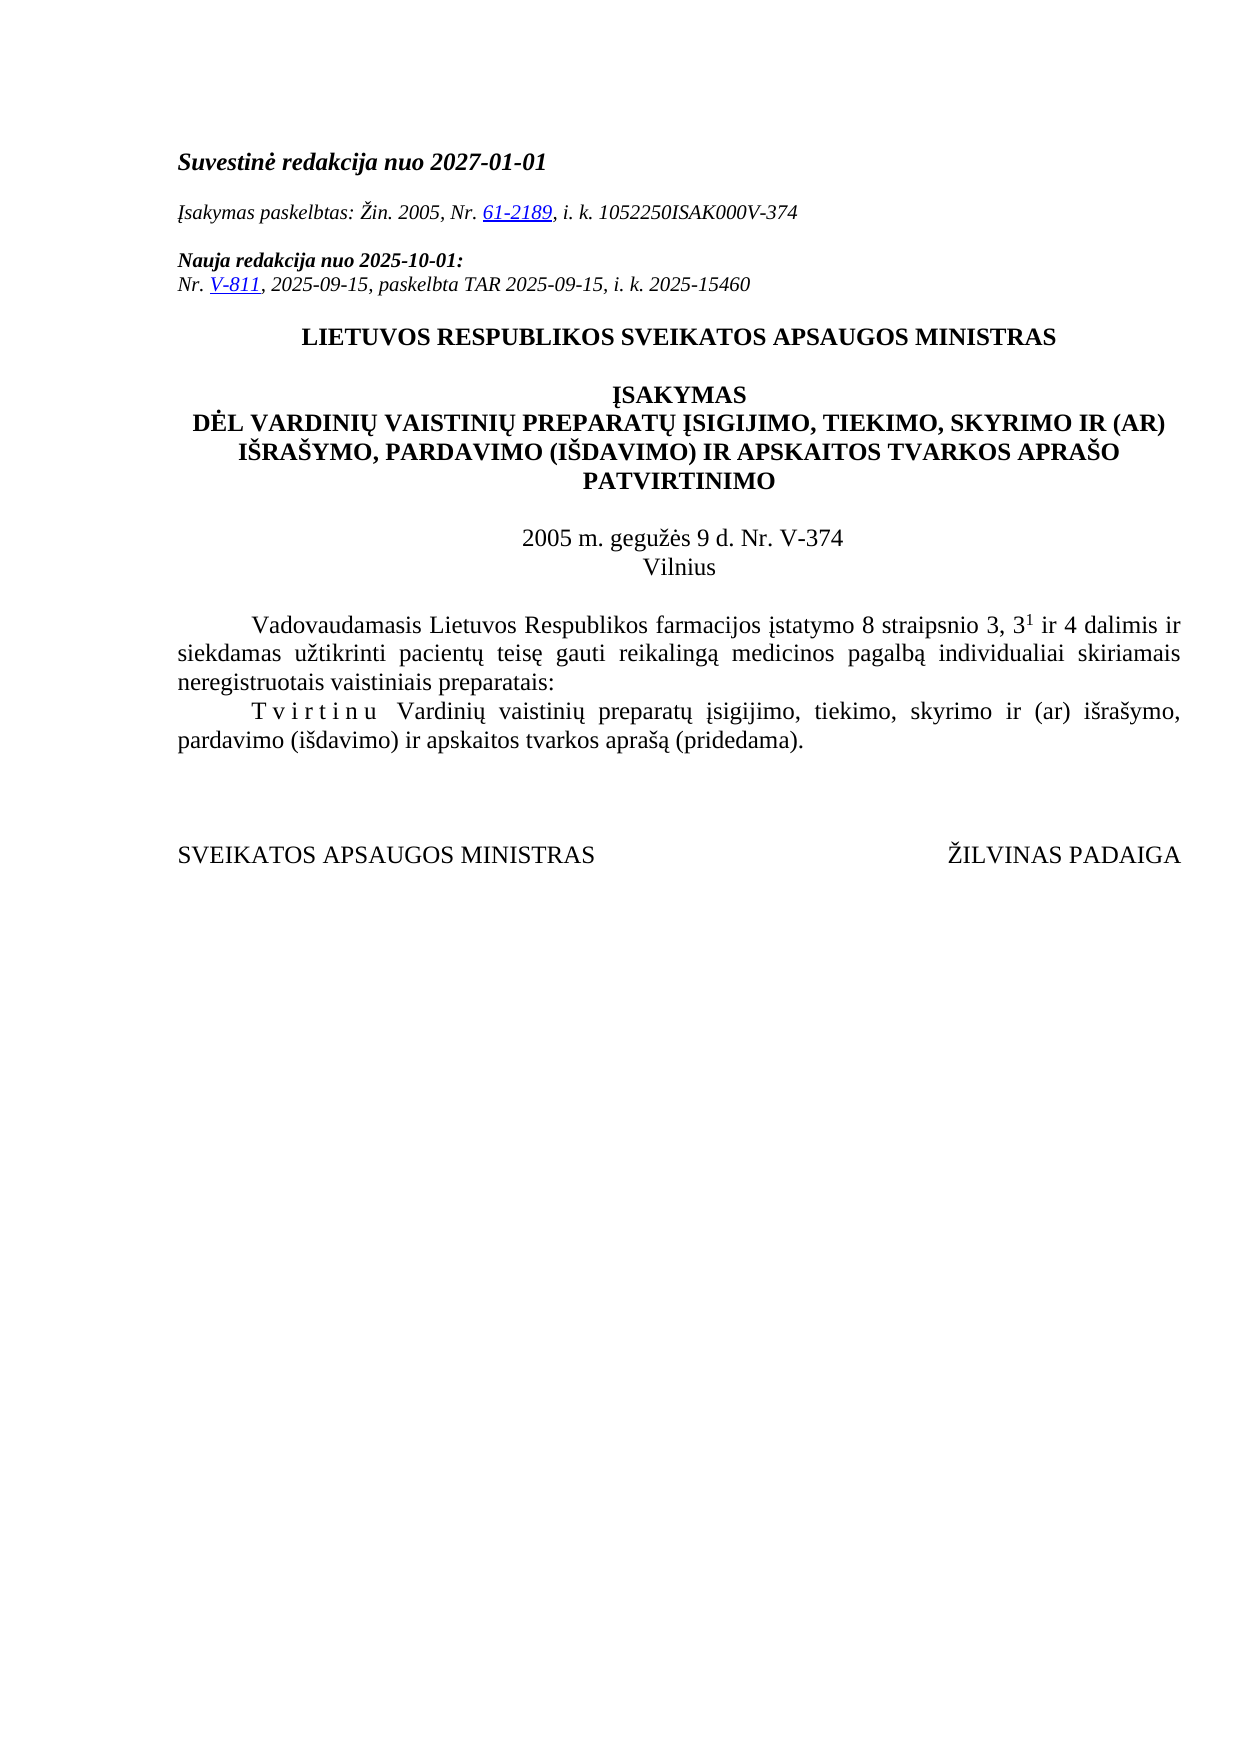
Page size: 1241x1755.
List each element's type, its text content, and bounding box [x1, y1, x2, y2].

text SVEIKATOS APSAUGOS MINISTRAS ŽILVINAS PADAIGA [177, 840, 1181, 868]
text 2005 m. gegužės 9 d. Nr. V-374 Vilnius [177, 523, 1181, 581]
text Vadovaudamasis Lietuvos Respublikos farmacijos įstatymo 8 straipsnio 3, 31 ir 4 dalimis ir siekdamas užtikrinti pacientų teisę gauti reikalingą medicinos pagalbą individualiai skiriamais neregistruotais vaistiniais preparatais: [177, 610, 1181, 696]
text LIETUVOS RESPUBLIKOS SVEIKATOS APSAUGOS MINISTRAS [177, 322, 1181, 351]
text Įsakymas paskelbtas: Žin. 2005, Nr. 61-2189, i. k. 1052250ISAK000V-374 [177, 200, 1181, 224]
text Tvirtinu Vardinių vaistinių preparatų įsigijimo, tiekimo, skyrimo ir (ar) išrašymo, pardavimo (išdavimo) ir apskaitos tvarkos aprašą (pridedama). [177, 696, 1181, 753]
text DĖL VARDINIŲ VAISTINIŲ PREPARATŲ ĮSIGIJIMO, TIEKIMO, SKYRIMO IR (AR) IŠRAŠYMO, PARDAVIMO (IŠDAVIMO) IR APSKAITOS TVARKOS APRAŠO PATVIRTINIMO [177, 408, 1181, 495]
text Suvestinė redakcija nuo 2027-01-01 [177, 147, 1181, 176]
text Nr. V-811, 2025-09-15, paskelbta TAR 2025-09-15, i. k. 2025-15460 [177, 272, 1181, 296]
text Nauja redakcija nuo 2025-10-01: [177, 248, 1181, 272]
text ĮSAKYMAS [177, 380, 1181, 408]
